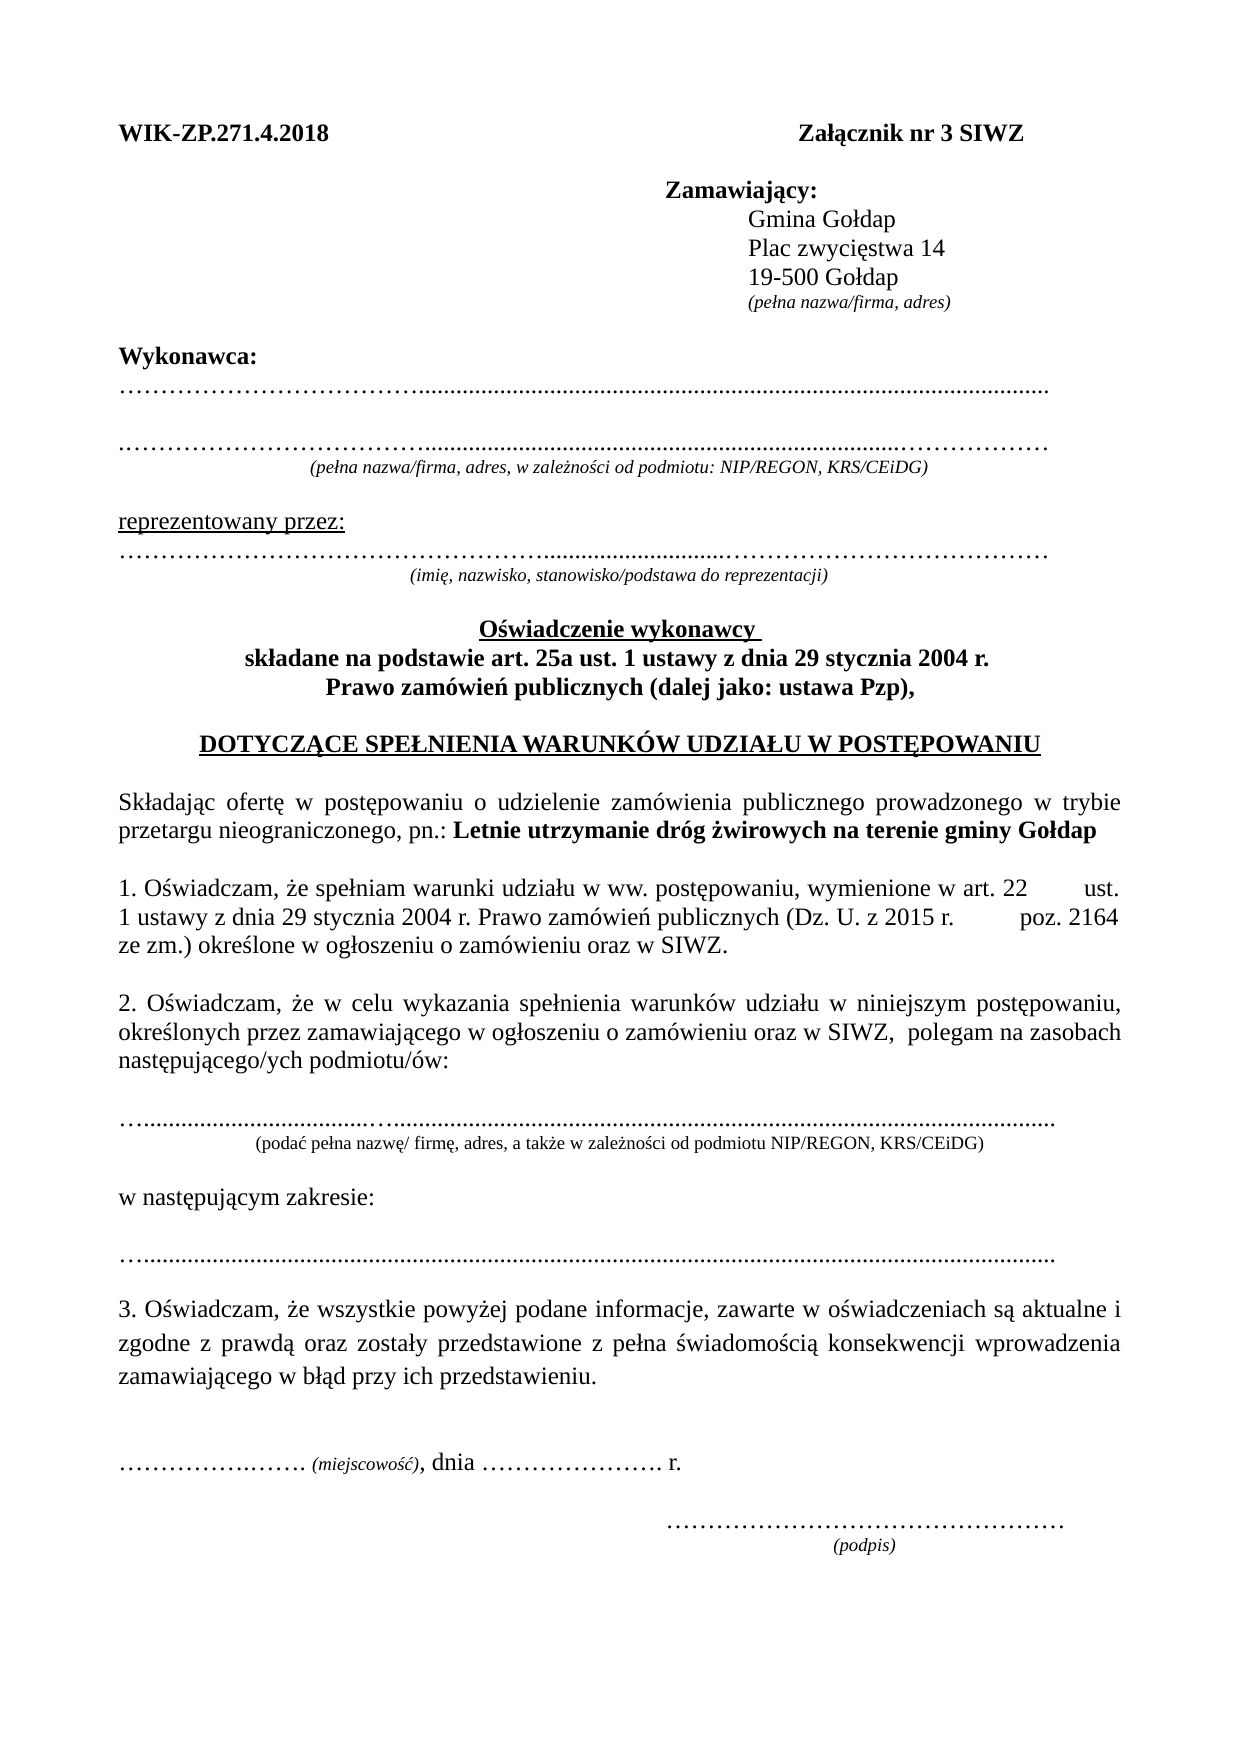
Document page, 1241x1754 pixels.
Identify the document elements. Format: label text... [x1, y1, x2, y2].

text Plac zwycięstwa 14 [748, 233, 1122, 262]
text Prawo zamówień publicznych (dalej jako: ustawa Pzp), [118, 672, 1122, 700]
list 1. Oświadczam, że spełniam warunki udziału w ww. postępowaniu, wymienione w art. 22 ust. 1 ustawy z dnia 29 stycznia 2004 r. Prawo zamówień publicznych (Dz. U. z 2015 r. poz. 2164 ze zm.) określone w ogłoszeniu o zamówieniu oraz w SIWZ. [118, 873, 1122, 959]
text 2. Oświadczam, że w celu wykazania spełnienia warunków udziału w niniejszym postępowaniu, określonych przez zamawiającego w ogłoszeniu o zamówieniu oraz w SIWZ, polegam na zasobach następującego/ych podmiotu/ów: [118, 988, 1122, 1074]
text DOTYCZĄCE SPEŁNIENIA WARUNKÓW UDZIAŁU W POSTĘPOWANIU [118, 729, 1122, 758]
text Składając ofertę w postępowaniu o udzielenie zamówienia publicznego prowadzonego w trybie przetargu nieograniczonego, pn.: Letnie utrzymanie dróg żwirowych na terenie gminy Gołdap [118, 787, 1122, 844]
text Oświadczenie wykonawcy [118, 614, 1122, 643]
text ………………………………..................................................................................................... [118, 370, 1122, 398]
text Gmina Gołdap [748, 204, 1122, 233]
text ………………………………………… [118, 1505, 1122, 1533]
text …....................................….......................................................................................................... [118, 1103, 1122, 1132]
text 3. Oświadczam, że wszystkie powyżej podane informacje, zawarte w oświadczeniach są aktualne i zgodne z prawdą oraz zostały przedstawione z pełna świadomością konsekwencji wprowadzenia zamawiającego w błąd przy ich przedstawieniu. [118, 1290, 1122, 1390]
text (pełna nazwa/firma, adres) [748, 291, 1122, 312]
text (podać pełna nazwę/ firmę, adres, a także w zależności od podmiotu NIP/REGON, KRS/CEiDG) [118, 1132, 1122, 1153]
text Zamawiający: [665, 176, 1122, 204]
text …………….……. (miejscowość), dnia …………………. r. [118, 1447, 1122, 1476]
text Wykonawca: [118, 341, 1122, 370]
text …………………………………………….............................………………………………… [118, 535, 1122, 564]
text (pełna nazwa/firma, adres, w zależności od podmiotu: NIP/REGON, KRS/CEiDG) [118, 456, 1122, 477]
text reprezentowany przez: [118, 506, 1122, 535]
text w następującym zakresie: [118, 1182, 1122, 1211]
text WIK-ZP.271.4.2018 Załącznik nr 3 SIWZ [118, 118, 1122, 147]
text ….................................................................................................................................................. [118, 1239, 1122, 1268]
text 19-500 Gołdap [748, 262, 1122, 291]
text (imię, nazwisko, stanowisko/podstawa do reprezentacji) [118, 564, 1122, 585]
text (podpis) [118, 1533, 1122, 1555]
text .………………………………............................................................................……………… [118, 427, 1122, 456]
text składane na podstawie art. 25a ust. 1 ustawy z dnia 29 stycznia 2004 r. [118, 643, 1122, 672]
